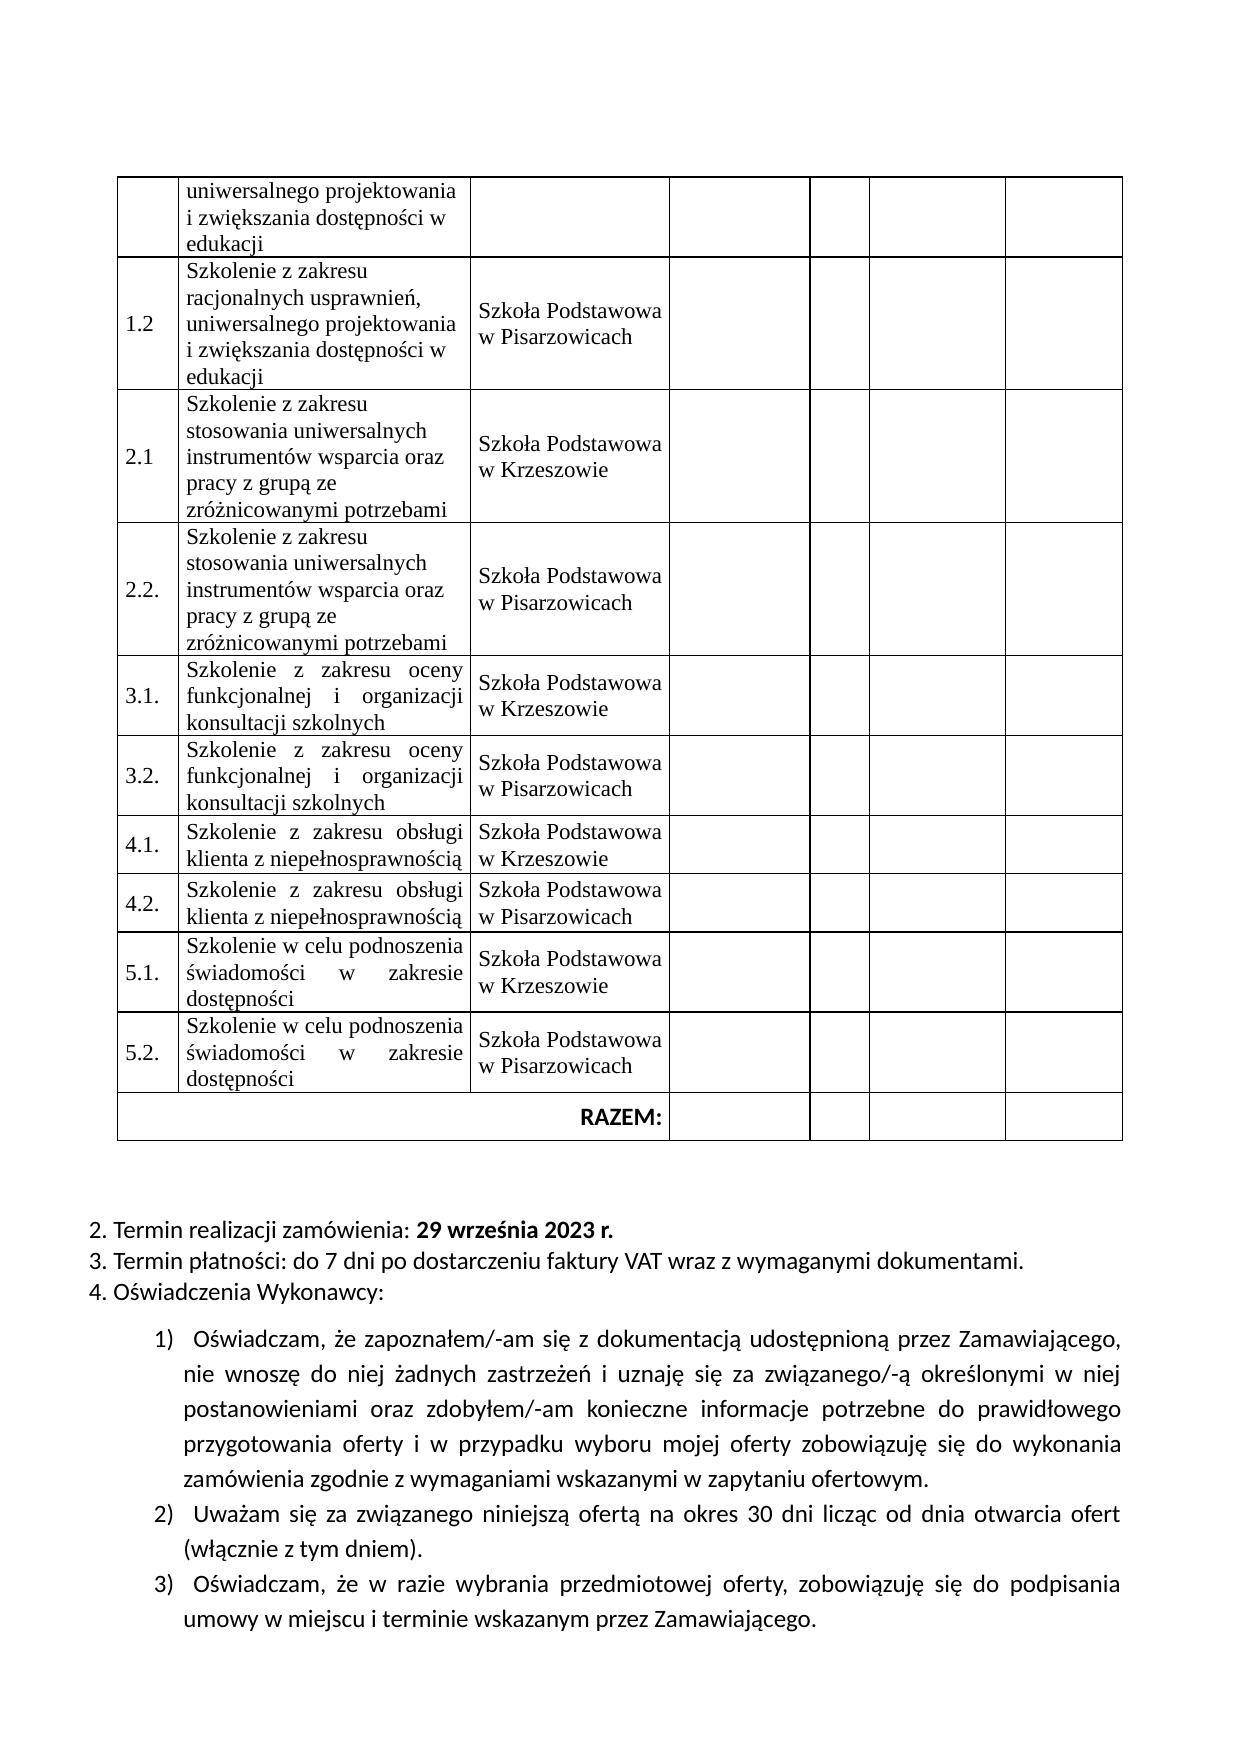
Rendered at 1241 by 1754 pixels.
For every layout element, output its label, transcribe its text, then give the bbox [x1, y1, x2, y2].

table_cell [1006, 736, 1122, 815]
table_cell [1006, 178, 1122, 256]
table_cell Szkoła Podstawowa w Pisarzowicach [471, 874, 669, 931]
table_cell [670, 736, 809, 815]
list Oświadczam, że zapoznałem/-am się z dokumentacją udostępnioną przez Zamawiającego, nie wnoszę do niej żadnych zastrzeżeń i uznaję się za związanego/-ą określonymi w niej postanowieniami oraz zdobyłem/-am konieczne informacje potrzebne do prawidłowego przygotowania oferty i w przypadku wyboru mojej oferty zobowiązuję się do wykonania zamówienia zgodnie z wymaganiami wskazanymi w zapytaniu ofertowym. [154, 1323, 1122, 1493]
table_cell [870, 1013, 1005, 1092]
table_cell [670, 874, 809, 931]
list Uważam się za związanego niniejszą ofertą na okres 30 dni licząc od dnia otwarcia ofert (włącznie z tym dniem). [154, 1498, 1122, 1563]
table_cell Szkoła Podstawowa w Krzeszowie [471, 933, 669, 1011]
table_cell [870, 178, 1005, 256]
table_cell [811, 656, 869, 735]
table_cell [1006, 816, 1122, 873]
table_cell [870, 523, 1005, 655]
table_cell [670, 933, 809, 1011]
table_cell Szkolenie z zakresu obsługi klienta z niepełnosprawnością [179, 816, 470, 873]
table_cell Szkolenie z zakresu stosowania uniwersalnych instrumentów wsparcia oraz pracy z grupą ze zróżnicowanymi potrzebami [179, 390, 470, 522]
table_cell [1006, 656, 1122, 735]
table_cell [670, 178, 809, 256]
table_cell [811, 933, 869, 1011]
table_cell [870, 258, 1005, 389]
table_cell RAZEM: [118, 1093, 669, 1140]
table_cell [870, 933, 1005, 1011]
table_cell 3.2. [118, 736, 178, 815]
table_cell uniwersalnego projektowania i zwiększania dostępności w edukacji [179, 178, 470, 256]
table_cell 2.1 [118, 390, 178, 522]
table_cell [870, 390, 1005, 522]
table_cell [670, 816, 809, 873]
table_cell Szkoła Podstawowa w Pisarzowicach [471, 1013, 669, 1092]
table_cell 5.2. [118, 1013, 178, 1092]
table_cell [1006, 1013, 1122, 1092]
table_cell Szkoła Podstawowa w Krzeszowie [471, 390, 669, 522]
table_cell [670, 1093, 809, 1140]
table_cell Szkolenie w celu podnoszenia świadomości w zakresie dostępności [179, 933, 470, 1011]
table_cell [870, 1093, 1005, 1140]
table_cell [670, 258, 809, 389]
table_cell [1006, 1093, 1122, 1140]
table_cell Szkoła Podstawowa w Pisarzowicach [471, 736, 669, 815]
table_cell [870, 874, 1005, 931]
table_cell 3.1. [118, 656, 178, 735]
table_cell [811, 1013, 869, 1092]
table_cell [811, 523, 869, 655]
table_cell 4.1. [118, 816, 178, 873]
table_cell Szkoła Podstawowa w Pisarzowicach [471, 258, 669, 389]
table_cell Szkolenie z zakresu obsługi klienta z niepełnosprawnością [179, 874, 470, 931]
table_cell [811, 258, 869, 389]
table_cell Szkolenie z zakresu oceny funkcjonalnej i organizacji konsultacji szkolnych [179, 656, 470, 735]
table_cell 2.2. [118, 523, 178, 655]
table_cell [811, 390, 869, 522]
table_cell [1006, 933, 1122, 1011]
table_cell [870, 656, 1005, 735]
table_cell [670, 1013, 809, 1092]
table_cell Szkolenie z zakresu racjonalnych usprawnień, uniwersalnego projektowania i zwiększania dostępności w edukacji [179, 258, 470, 389]
table_cell [471, 178, 669, 256]
list 2. Termin realizacji zamówienia: 29 września 2023 r. [88, 1214, 1122, 1245]
table_cell [811, 1093, 869, 1140]
table_cell [670, 523, 809, 655]
table_cell [870, 816, 1005, 873]
list 4. Oświadczenia Wykonawcy: [88, 1276, 1122, 1306]
table_cell Szkolenie z zakresu oceny funkcjonalnej i organizacji konsultacji szkolnych [179, 736, 470, 815]
table_cell 4.2. [118, 874, 178, 931]
table_cell [670, 390, 809, 522]
list 3. Termin płatności: do 7 dni po dostarczeniu faktury VAT wraz z wymaganymi dokumentami. [88, 1245, 1122, 1276]
table_cell [118, 178, 178, 256]
table_cell 5.1. [118, 933, 178, 1011]
table_cell Szkolenie w celu podnoszenia świadomości w zakresie dostępności [179, 1013, 470, 1092]
table_cell [670, 656, 809, 735]
table_cell Szkoła Podstawowa w Krzeszowie [471, 816, 669, 873]
table_cell [1006, 390, 1122, 522]
table_cell [870, 736, 1005, 815]
table_cell [811, 178, 869, 256]
table_cell [1006, 258, 1122, 389]
table_cell [811, 874, 869, 931]
table_cell [1006, 874, 1122, 931]
table_cell [1006, 523, 1122, 655]
table_cell [811, 736, 869, 815]
table_cell 1.2 [118, 258, 178, 389]
table_cell Szkoła Podstawowa w Pisarzowicach [471, 523, 669, 655]
table_cell [811, 816, 869, 873]
table_cell Szkoła Podstawowa w Krzeszowie [471, 656, 669, 735]
list Oświadczam, że w razie wybrania przedmiotowej oferty, zobowiązuję się do podpisania umowy w miejscu i terminie wskazanym przez Zamawiającego. [154, 1568, 1122, 1633]
table_cell Szkolenie z zakresu stosowania uniwersalnych instrumentów wsparcia oraz pracy z grupą ze zróżnicowanymi potrzebami [179, 523, 470, 655]
